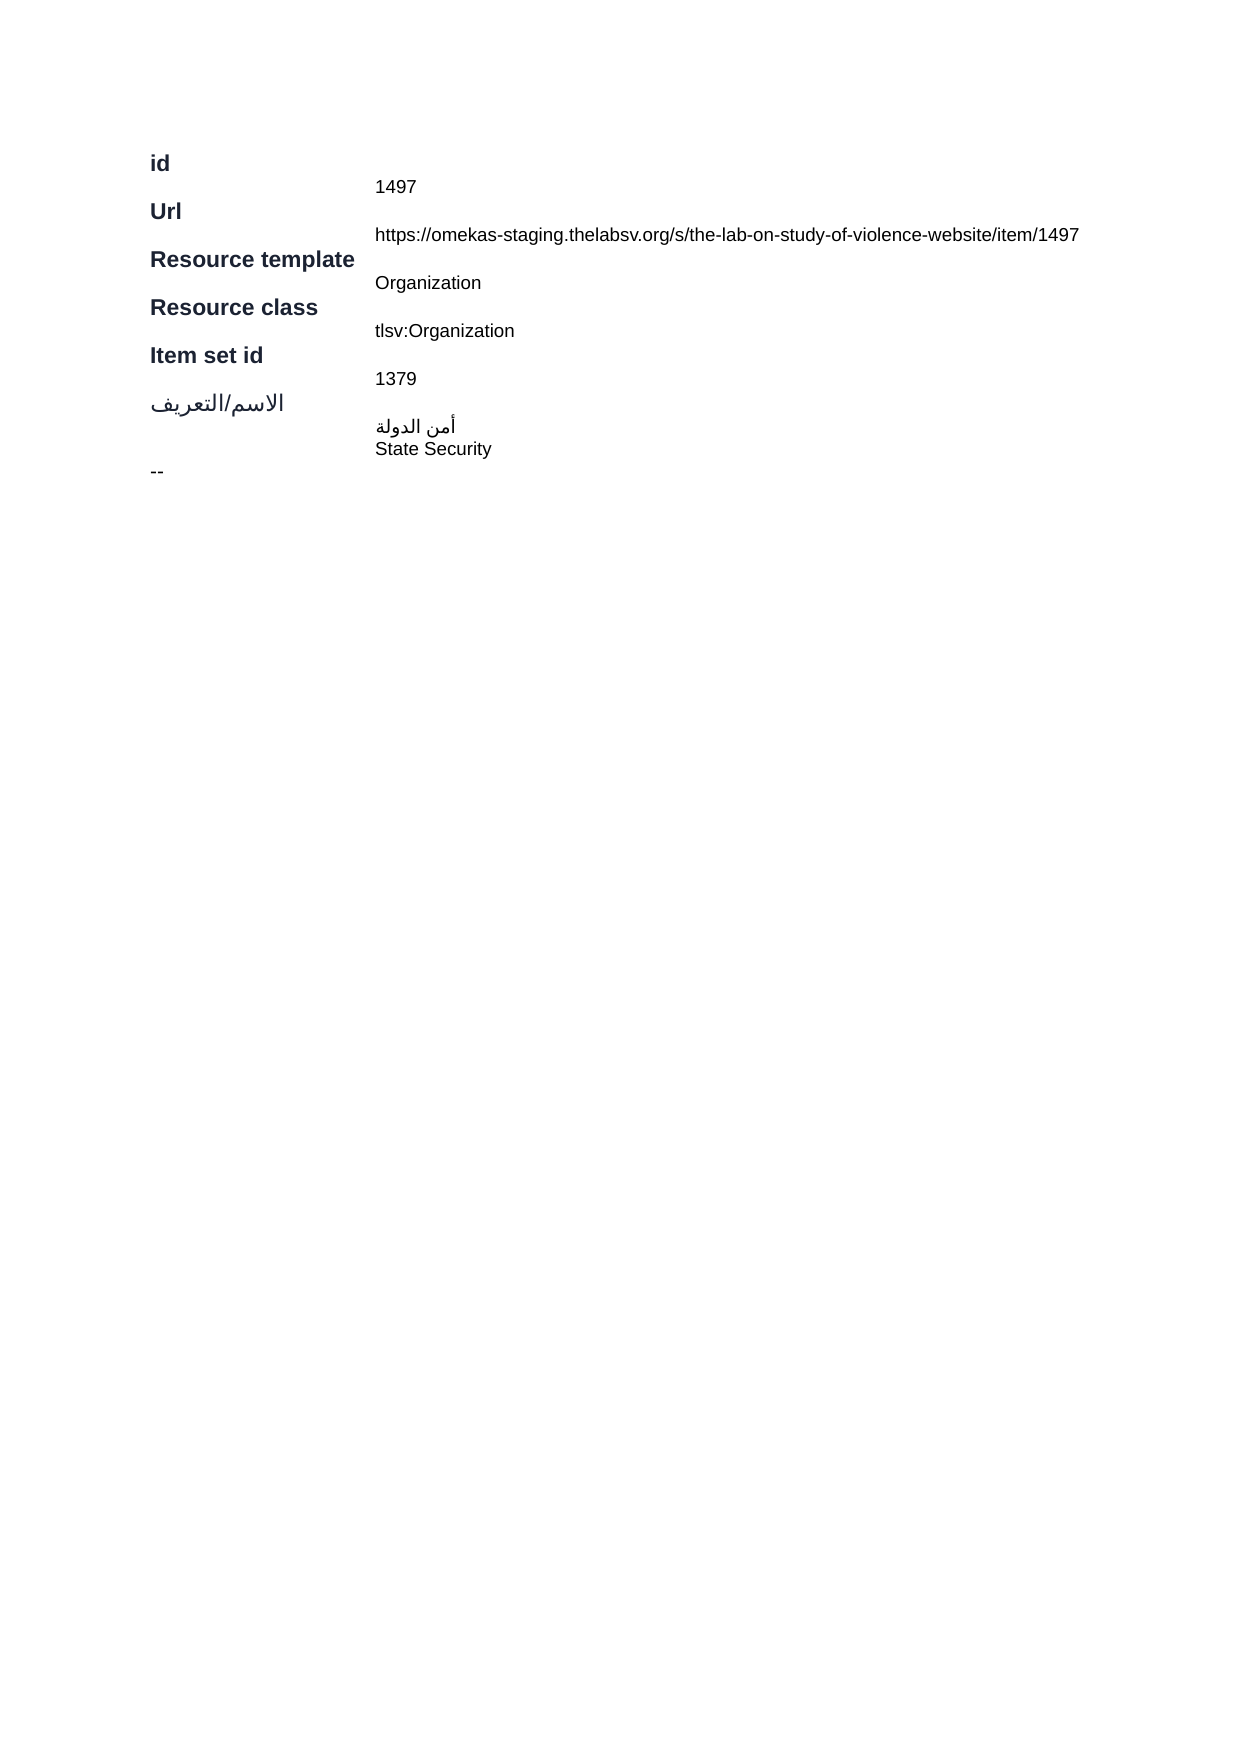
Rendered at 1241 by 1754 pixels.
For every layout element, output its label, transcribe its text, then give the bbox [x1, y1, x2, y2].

text tlsv:Organization [375, 320, 1090, 342]
text Resource class [150, 294, 1090, 320]
text الاسم/التعريف [150, 389, 1090, 416]
text https://omekas-staging.thelabsv.org/s/the-lab-on-study-of-violence-website/item/1497 [375, 224, 1090, 246]
text State Security [375, 437, 1090, 459]
text Item set id [150, 342, 1090, 368]
text 1497 [375, 176, 1090, 198]
text أمن الدولة [375, 416, 1090, 437]
text Organization [375, 272, 1090, 294]
text id [150, 150, 1090, 176]
text Resource template [150, 246, 1090, 272]
text Url [150, 198, 1090, 224]
text 1379 [375, 368, 1090, 389]
text -- [150, 459, 1090, 483]
